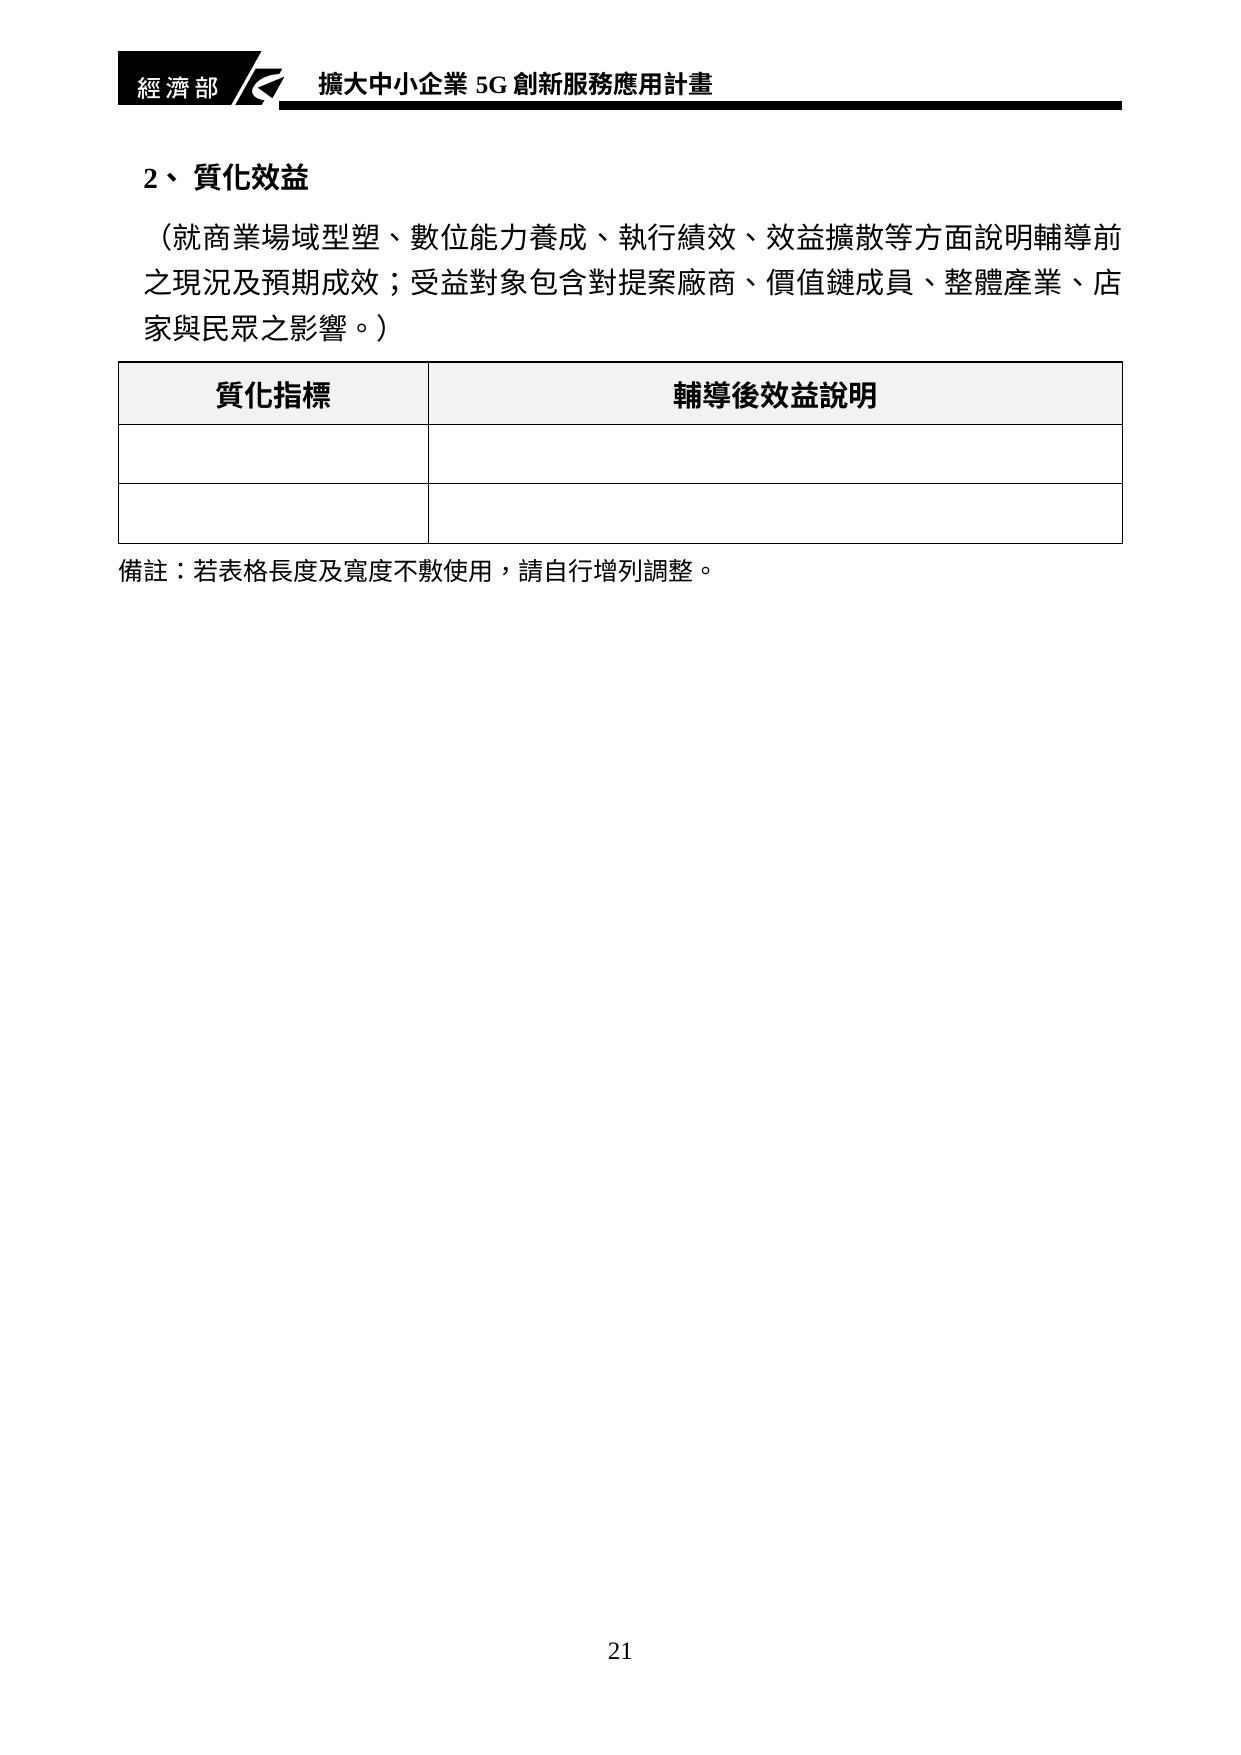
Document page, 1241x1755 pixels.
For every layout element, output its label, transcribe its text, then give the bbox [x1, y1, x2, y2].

table_header 輔導後效益說明 [429, 363, 1122, 424]
text 備註：若表格長度及寬度不敷使用，請自行增列調整。 [118, 544, 1122, 589]
list 質化效益 [143, 147, 1122, 199]
table_cell [429, 425, 1122, 483]
table_cell [429, 484, 1122, 542]
text （就商業場域型塑、數位能力養成、執行績效、效益擴散等方面說明輔導前之現況及預期成效；受益對象包含對提案廠商、價值鏈成員、整體產業、店家與民眾之影響。） [143, 211, 1122, 349]
table_cell [119, 425, 428, 483]
table_cell [119, 484, 428, 542]
table_header 質化指標 [119, 363, 428, 424]
